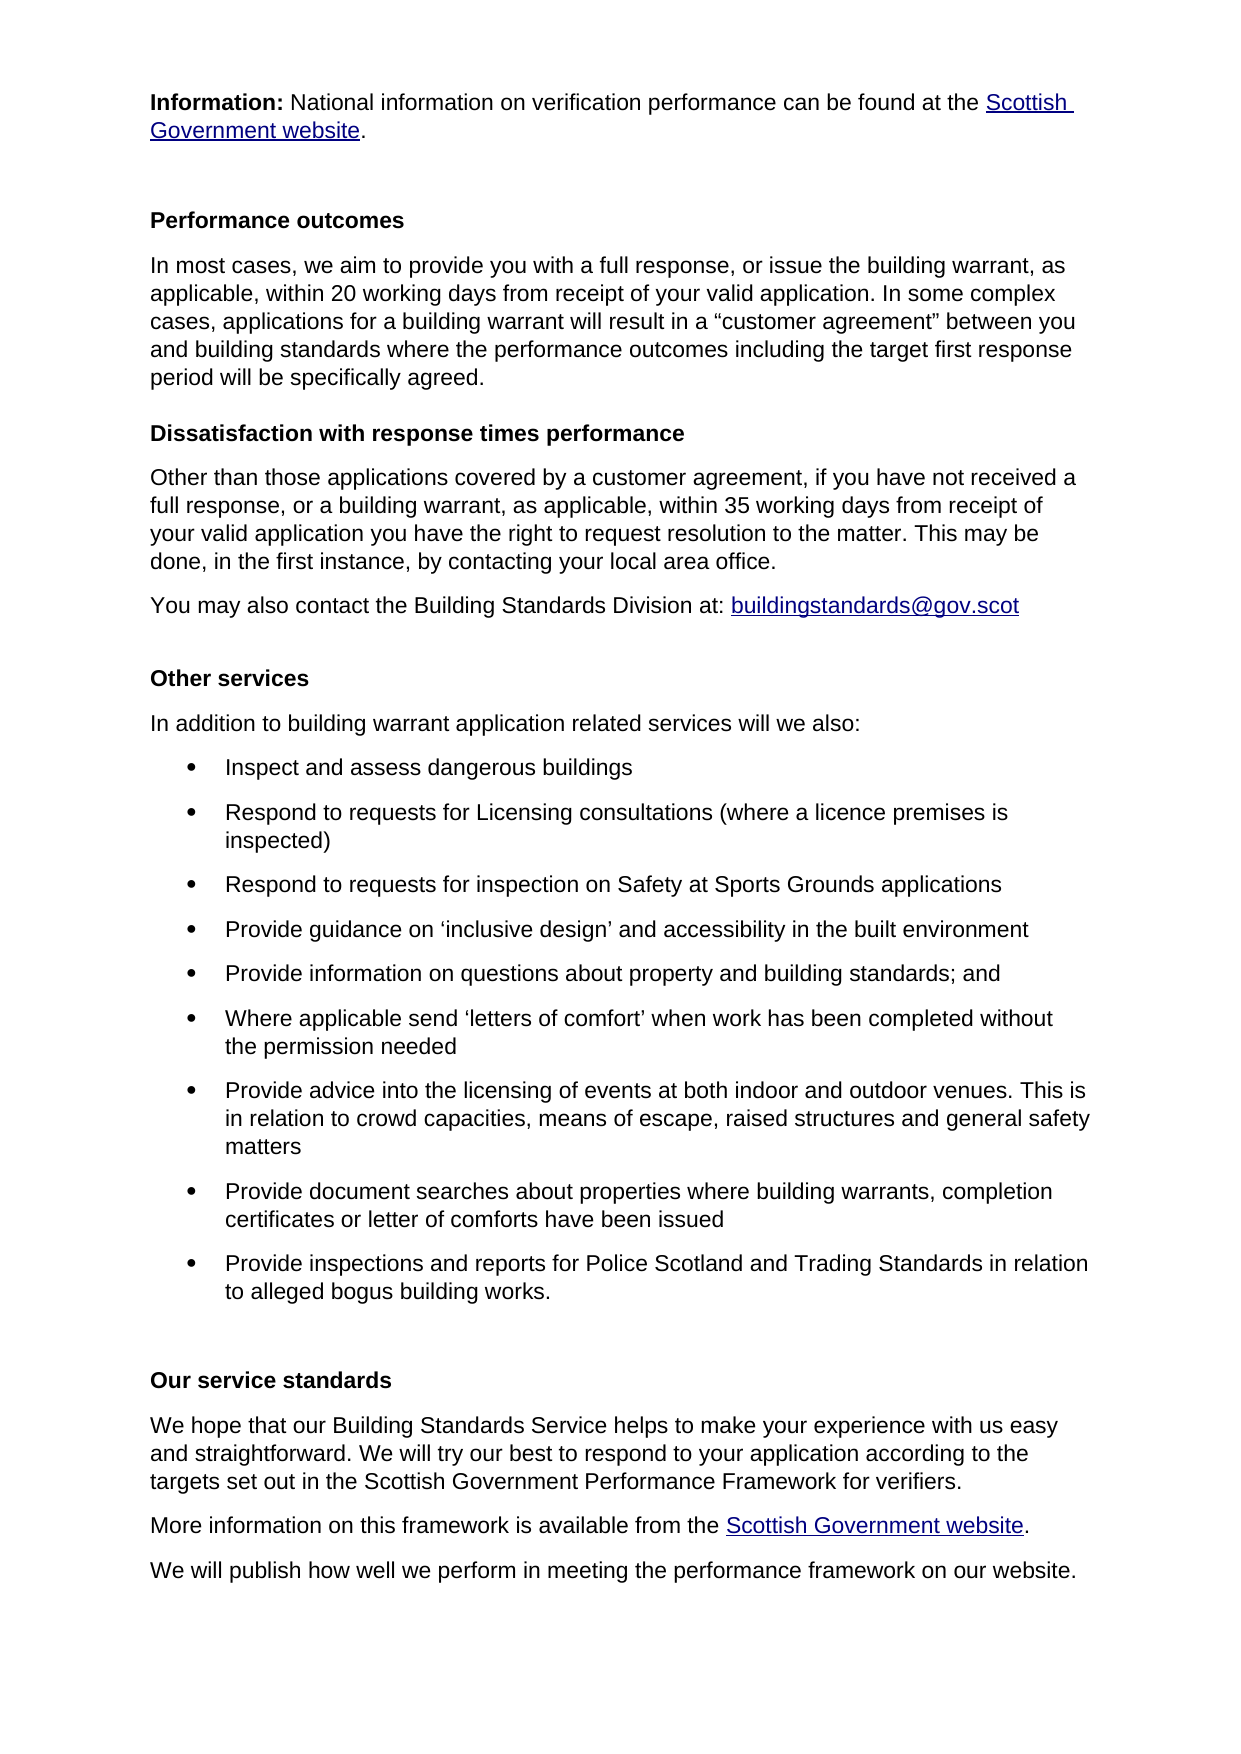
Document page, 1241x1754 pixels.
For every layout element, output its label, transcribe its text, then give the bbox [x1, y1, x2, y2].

list Provide information on questions about property and building standards; and [187, 960, 1090, 987]
text More information on this framework is available from the Scottish Government website. [150, 1512, 1090, 1539]
subtitle Dissatisfaction with response times performance [150, 419, 1090, 446]
text In most cases, we aim to provide you with a full response, or issue the building warrant, as applicable, within 20 working days from receipt of your valid application. In some complex cases, applications for a building warrant will result in a “customer agreement” between you and building standards where the performance outcomes including the target first response period will be specifically agreed. [150, 252, 1090, 390]
list Respond to requests for Licensing consultations (where a licence premises is inspected) [187, 799, 1090, 853]
subtitle Our service standards [150, 1367, 1090, 1394]
text Information: National information on verification performance can be found at the Scottish Government website. [150, 89, 1090, 143]
text Other than those applications covered by a customer agreement, if you have not received a full response, or a building warrant, as applicable, within 35 working days from receipt of your valid application you have the right to request resolution to the matter. This may be done, in the first instance, by contacting your local area office. [150, 464, 1090, 574]
list Provide inspections and reports for Police Scotland and Trading Standards in relation to alleged bogus building works. [187, 1250, 1090, 1305]
subtitle Other services [150, 665, 1090, 691]
text We will publish how well we perform in meeting the performance framework on our website. [150, 1557, 1090, 1583]
text In addition to building warrant application related services will we also: [150, 709, 1090, 736]
list Respond to requests for inspection on Safety at Sports Grounds applications [187, 871, 1090, 898]
list Inspect and assess dangerous buildings [187, 754, 1090, 781]
text We hope that our Building Standards Service helps to make your experience with us easy and straightforward. We will try our best to respond to your application according to the targets set out in the Scottish Government Performance Framework for verifiers. [150, 1412, 1090, 1494]
list Provide guidance on ‘inclusive design’ and accessibility in the built environment [187, 916, 1090, 942]
list Provide advice into the licensing of events at both indoor and outdoor venues. This is in relation to crowd capacities, means of escape, raised structures and general safety matters [187, 1077, 1090, 1160]
list Where applicable send ‘letters of comfort’ when work has been completed without the permission needed [187, 1005, 1090, 1059]
list Provide document searches about properties where building warrants, completion certificates or letter of comforts have been issued [187, 1178, 1090, 1232]
subtitle Performance outcomes [150, 207, 1090, 234]
text You may also contact the Building Standards Division at: buildingstandards@gov.scot [150, 592, 1090, 619]
